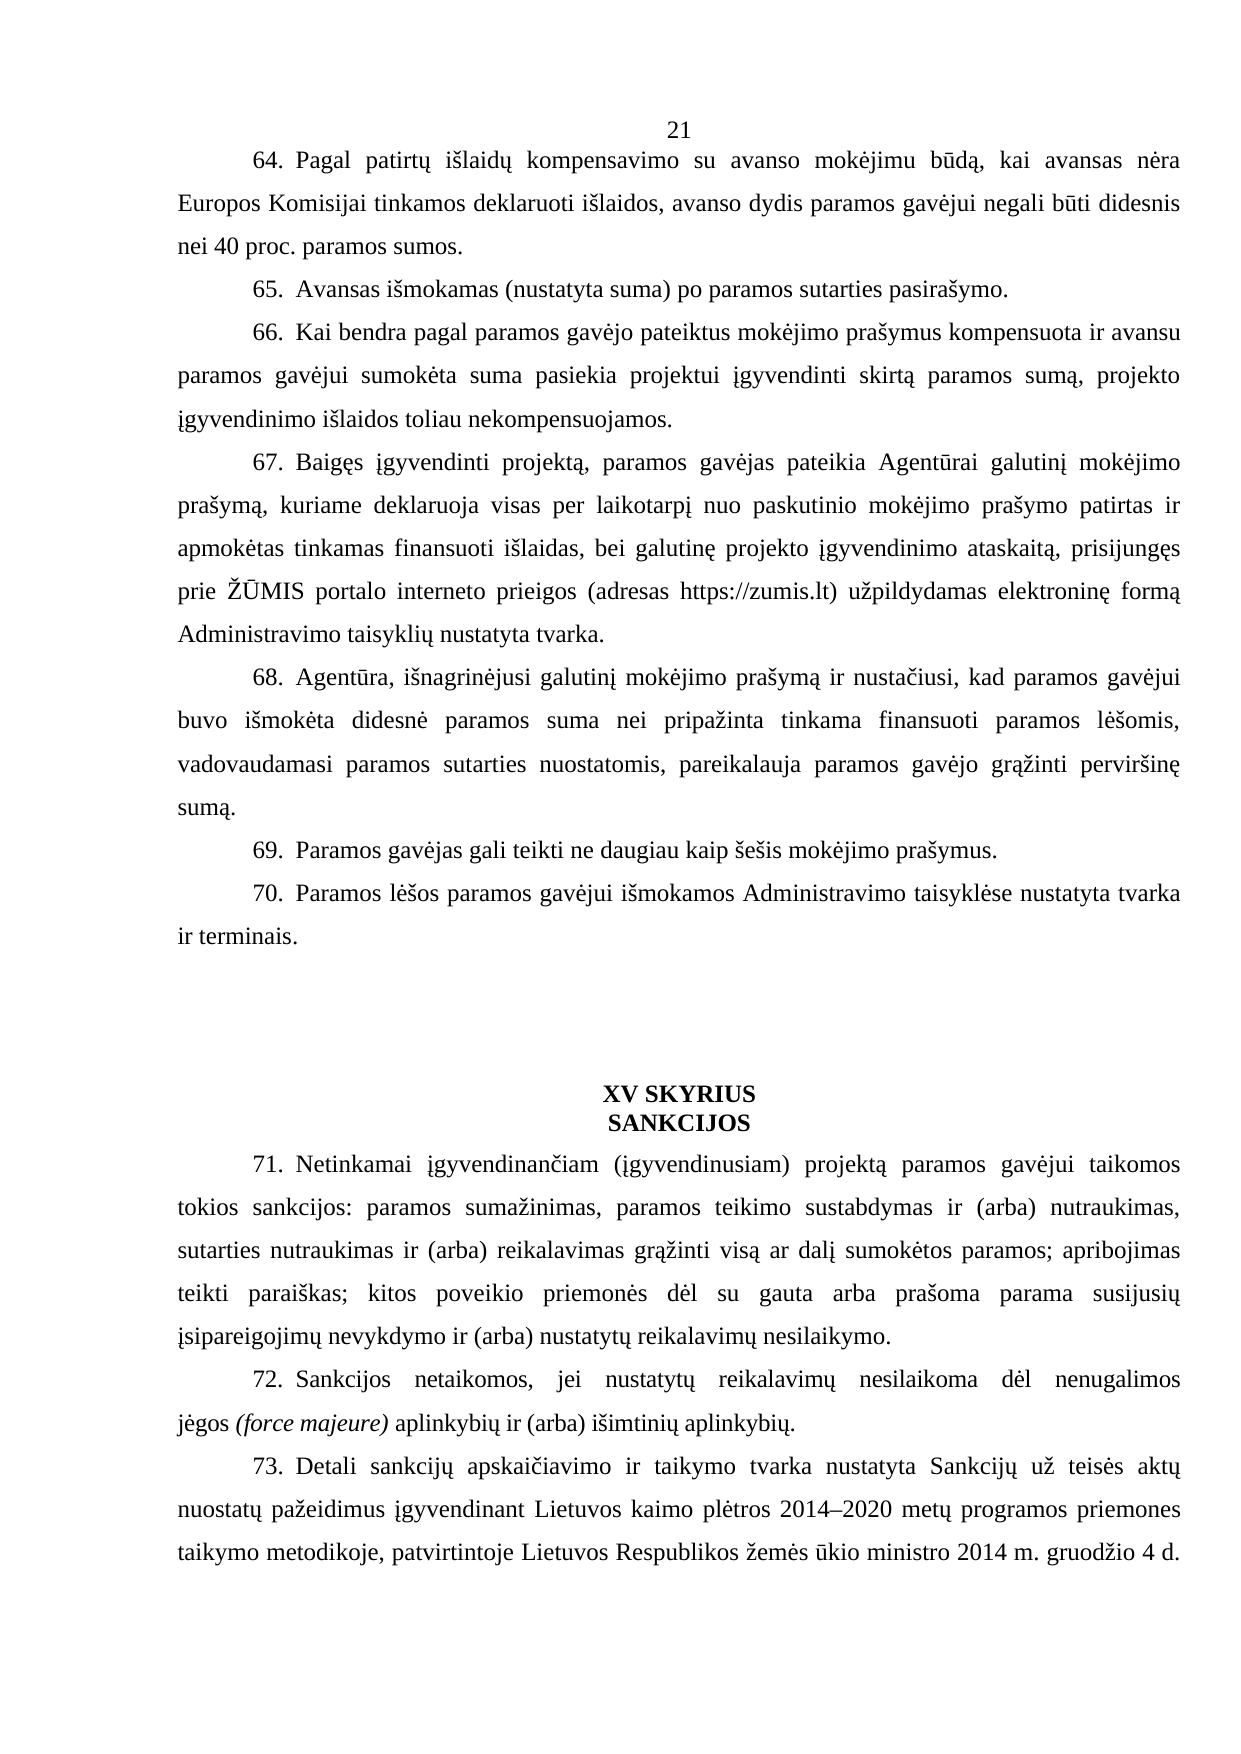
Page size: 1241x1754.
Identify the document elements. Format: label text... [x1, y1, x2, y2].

text 67. Baigęs įgyvendinti projektą, paramos gavėjas pateikia Agentūrai galutinį mokėjimo prašymą, kuriame deklaruoja visas per laikotarpį nuo paskutinio mokėjimo prašymo patirtas ir apmokėtas tinkamas finansuoti išlaidas, bei galutinę projekto įgyvendinimo ataskaitą, prisijungęs prie ŽŪMIS portalo interneto prieigos (adresas https://zumis.lt) užpildydamas elektroninę formą Administravimo taisyklių nustatyta tvarka. [177, 447, 1181, 648]
text 71. Netinkamai įgyvendinančiam (įgyvendinusiam) projektą paramos gavėjui taikomos tokios sankcijos: paramos sumažinimas, paramos teikimo sustabdymas ir (arba) nutraukimas, sutarties nutraukimas ir (arba) reikalavimas grąžinti visą ar dalį sumokėtos paramos; apribojimas teikti paraiškas; kitos poveikio priemonės dėl su gauta arba prašoma parama susijusių įsipareigojimų nevykdymo ir (arba) nustatytų reikalavimų nesilaikymo. [177, 1149, 1181, 1350]
text 68. Agentūra, išnagrinėjusi galutinį mokėjimo prašymą ir nustačiusi, kad paramos gavėjui buvo išmokėta didesnė paramos suma nei pripažinta tinkama finansuoti paramos lėšomis, vadovaudamasi paramos sutarties nuostatomis, pareikalauja paramos gavėjo grąžinti perviršinę sumą. [177, 662, 1181, 821]
text XV SKYRIUS [177, 1079, 1181, 1108]
text SANKCIJOS [177, 1108, 1181, 1137]
text 65. Avansas išmokamas (nustatyta suma) po paramos sutarties pasirašymo. [177, 274, 1181, 303]
text 66. Kai bendra pagal paramos gavėjo pateiktus mokėjimo prašymus kompensuota ir avansu paramos gavėjui sumokėta suma pasiekia projektui įgyvendinti skirtą paramos sumą, projekto įgyvendinimo išlaidos toliau nekompensuojamos. [177, 317, 1181, 432]
text 69. Paramos gavėjas gali teikti ne daugiau kaip šešis mokėjimo prašymus. [177, 835, 1181, 864]
text 64. Pagal patirtų išlaidų kompensavimo su avanso mokėjimu būdą, kai avansas nėra Europos Komisijai tinkamos deklaruoti išlaidos, avanso dydis paramos gavėjui negali būti didesnis nei 40 proc. paramos sumos. [177, 145, 1181, 260]
text 72. Sankcijos netaikomos, jei nustatytų reikalavimų nesilaikoma dėl nenugalimos jėgos (force majeure) aplinkybių ir (arba) išimtinių aplinkybių. [177, 1364, 1181, 1436]
text 73. Detali sankcijų apskaičiavimo ir taikymo tvarka nustatyta Sankcijų už teisės aktų nuostatų pažeidimus įgyvendinant Lietuvos kaimo plėtros 2014–2020 metų programos priemones taikymo metodikoje, patvirtintoje Lietuvos Respublikos žemės ūkio ministro 2014 m. gruodžio 4 d. [177, 1451, 1181, 1566]
text 70. Paramos lėšos paramos gavėjui išmokamos Administravimo taisyklėse nustatyta tvarka ir terminais. [177, 878, 1181, 950]
